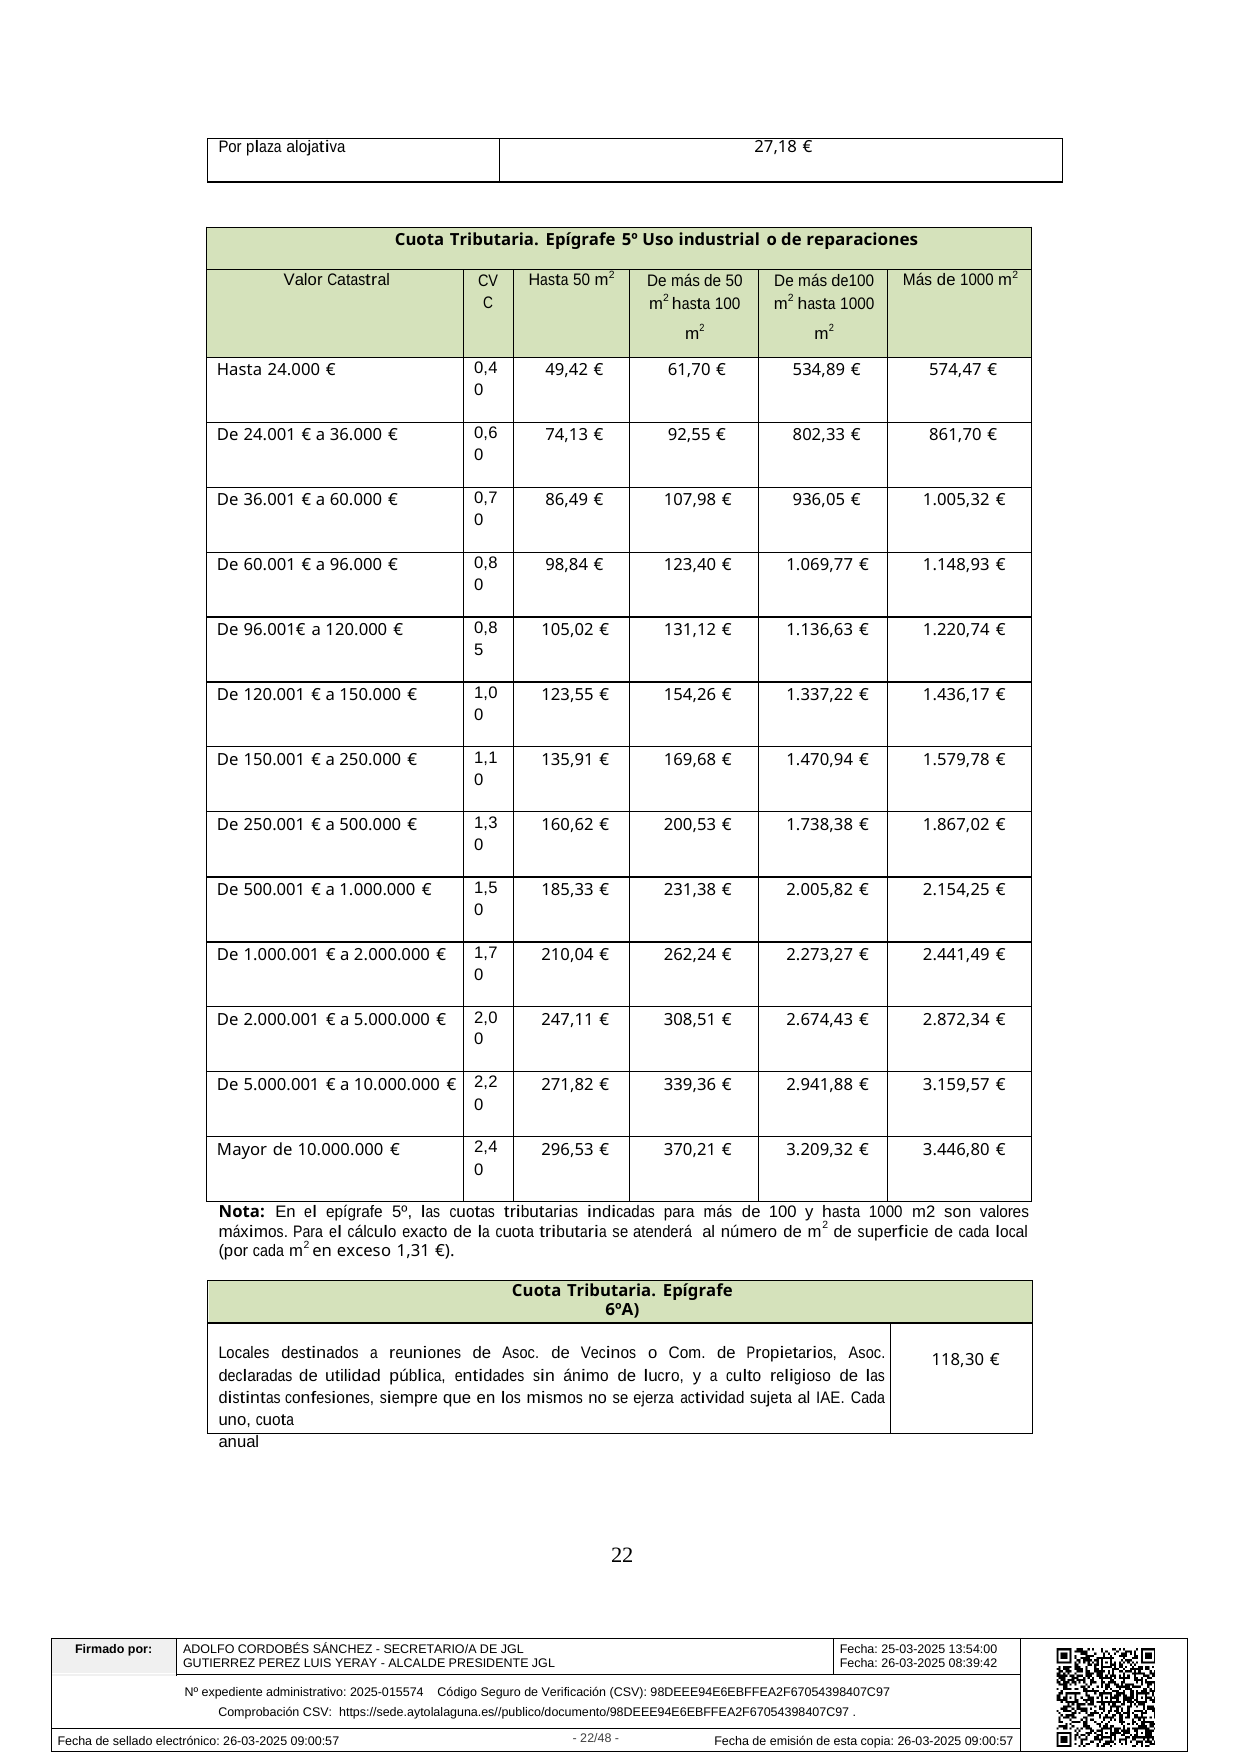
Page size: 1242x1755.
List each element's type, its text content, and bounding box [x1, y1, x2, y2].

table_cell 135,91 € [514, 747, 629, 811]
table_cell De más de 50 m2 hasta 100 m2 [630, 270, 758, 357]
table_header [1021, 1639, 1187, 1751]
table_cell 61,70 € [630, 358, 758, 422]
table_cell 1.436,17 € [888, 683, 1031, 746]
table_cell CV C [464, 270, 513, 357]
table_cell 861,70 € [888, 423, 1031, 487]
table_cell 1.867,02 € [888, 812, 1031, 876]
table_header Firmado por: [52, 1639, 176, 1673]
table_cell Mayor de 10.000.000 € [207, 1137, 463, 1201]
table_cell 296,53 € [514, 1137, 629, 1201]
table_header Cuota Tributaria. Epígrafe 5º Uso industrial o de reparaciones [207, 228, 1031, 269]
table_cell 210,04 € [514, 943, 629, 1006]
table_cell 1.220,74 € [888, 618, 1031, 681]
table_header Fecha: 25-03-2025 13:54:00 Fecha: 26-03-2025 08:39:42 [834, 1639, 1020, 1673]
table_cell 2.872,34 € [888, 1007, 1031, 1071]
table_cell De 24.001 € a 36.000 € [207, 423, 463, 487]
table_cell 0,8 0 [464, 553, 513, 616]
table_cell De 1.000.001 € a 2.000.000 € [207, 943, 463, 1006]
table_cell De más de100 m2 hasta 1000 m2 [759, 270, 887, 357]
table_cell Nº expediente administrativo: 2025-015574 Código Seguro de Verificación (CSV): 98DEEE94E6EBFFEA2F67054398407C97 Comprobación CSV: https://sede.aytolalaguna.es//publico/documento/98DEEE94E6EBFFEA2F67054398407C97 . [52, 1675, 1020, 1728]
table_cell 802,33 € [759, 423, 887, 487]
text anual [218, 1434, 263, 1451]
table_cell 1,7 0 [464, 943, 513, 1006]
table_cell De 500.001 € a 1.000.000 € [207, 878, 463, 941]
table_cell Fecha de sellado electrónico: 26-03-2025 09:00:57 - 22/48 - Fecha de emisión de esta copia: 26-03-2025 09:00:57 [52, 1729, 1020, 1751]
table_cell 2,0 0 [464, 1007, 513, 1071]
table_cell De 36.001 € a 60.000 € [207, 488, 463, 552]
table_cell 74,13 € [514, 423, 629, 487]
table_cell 0,6 0 [464, 423, 513, 487]
table_cell 247,11 € [514, 1007, 629, 1071]
table_cell 107,98 € [630, 488, 758, 552]
table_cell 271,82 € [514, 1072, 629, 1136]
table_cell 2.005,82 € [759, 878, 887, 941]
table_cell 160,62 € [514, 812, 629, 876]
table_cell Hasta 50 m2 [514, 270, 629, 357]
table_cell 123,55 € [514, 683, 629, 746]
table_cell De 5.000.001 € a 10.000.000 € [207, 1072, 463, 1136]
table_cell 123,40 € [630, 553, 758, 616]
table_cell 1.738,38 € [759, 812, 887, 876]
table_cell Valor Catastral [207, 270, 463, 357]
table_cell 1,5 0 [464, 878, 513, 941]
table_cell 1.337,22 € [759, 683, 887, 746]
table_cell 154,26 € [630, 683, 758, 746]
table_cell 1.470,94 € [759, 747, 887, 811]
table_cell 86,49 € [514, 488, 629, 552]
table_cell 1.069,77 € [759, 553, 887, 616]
table_cell 169,68 € [630, 747, 758, 811]
table_cell De 96.001€ a 120.000 € [207, 618, 463, 681]
text [1033, 1348, 1202, 1370]
table_cell 200,53 € [630, 812, 758, 876]
table_cell 0,7 0 [464, 488, 513, 552]
table_cell 936,05 € [759, 488, 887, 552]
table_cell De 150.001 € a 250.000 € [207, 747, 463, 811]
table_cell 0,8 5 [464, 618, 513, 681]
table_cell 2.674,43 € [759, 1007, 887, 1071]
table_cell 2,2 0 [464, 1072, 513, 1136]
table_cell 2.273,27 € [759, 943, 887, 1006]
table_cell De 120.001 € a 150.000 € [207, 683, 463, 746]
table_cell 131,12 € [630, 618, 758, 681]
table_cell De 2.000.001 € a 5.000.000 € [207, 1007, 463, 1071]
table_cell 308,51 € [630, 1007, 758, 1071]
table_cell 339,36 € [630, 1072, 758, 1136]
table_cell 1.005,32 € [888, 488, 1031, 552]
table_cell 231,38 € [630, 878, 758, 941]
table_cell 3.159,57 € [888, 1072, 1031, 1136]
table_cell 0,4 0 [464, 358, 513, 422]
table_cell 98,84 € [514, 553, 629, 616]
table_cell Hasta 24.000 € [207, 358, 463, 422]
text Por plaza alojativa 27,18 € [218, 137, 1202, 156]
table_cell 185,33 € [514, 878, 629, 941]
text Locales destinados a reuniones de Asoc. de Vecinos o Com. de Propietarios, Asoc. declaradas de utilidad pública, entidades sin ánimo de lucro, y a culto religioso de las distintas confesiones, siempre que en los mismos no se ejerza actividad sujeta al IAE. Cada uno, cuota [218, 1343, 885, 1429]
table_cell 1,3 0 [464, 812, 513, 876]
table_cell 2.154,25 € [888, 878, 1031, 941]
table_cell De 250.001 € a 500.000 € [207, 812, 463, 876]
table_cell 92,55 € [630, 423, 758, 487]
table_cell 1.136,63 € [759, 618, 887, 681]
table_cell 105,02 € [514, 618, 629, 681]
table_cell 370,21 € [630, 1137, 758, 1201]
table_cell 1.579,78 € [888, 747, 1031, 811]
text 118,30 € [931, 1348, 1032, 1370]
table_cell 1,1 0 [464, 747, 513, 811]
table_cell 2,4 0 [464, 1137, 513, 1201]
table_cell 3.209,32 € [759, 1137, 887, 1201]
text 22 [605, 1542, 639, 1567]
table_cell 1,0 0 [464, 683, 513, 746]
table_cell 534,89 € [759, 358, 887, 422]
table_cell 49,42 € [514, 358, 629, 422]
table_cell De 60.001 € a 96.000 € [207, 553, 463, 616]
table_cell 574,47 € [888, 358, 1031, 422]
table_cell 1.148,93 € [888, 553, 1031, 616]
table_cell 2.441,49 € [888, 943, 1031, 1006]
text Nota: En el epígrafe 5º, las cuotas tributarias indicadas para más de 100 y hasta 1000 m2 son valores máximos. Para el cálculo exacto de la cuota tributaria se atenderá al número de m2 de superficie de cada local (por cada m2 en exceso 1,31 €). [218, 1202, 1029, 1261]
table_header ADOLFO CORDOBÉS SÁNCHEZ - SECRETARIO/A DE JGL GUTIERREZ PEREZ LUIS YERAY - ALCALDE PRESIDENTE JGL [177, 1639, 833, 1673]
table_cell Más de 1000 m2 [888, 270, 1031, 357]
table_cell 262,24 € [630, 943, 758, 1006]
table_cell 2.941,88 € [759, 1072, 887, 1136]
table_cell 3.446,80 € [888, 1137, 1031, 1201]
